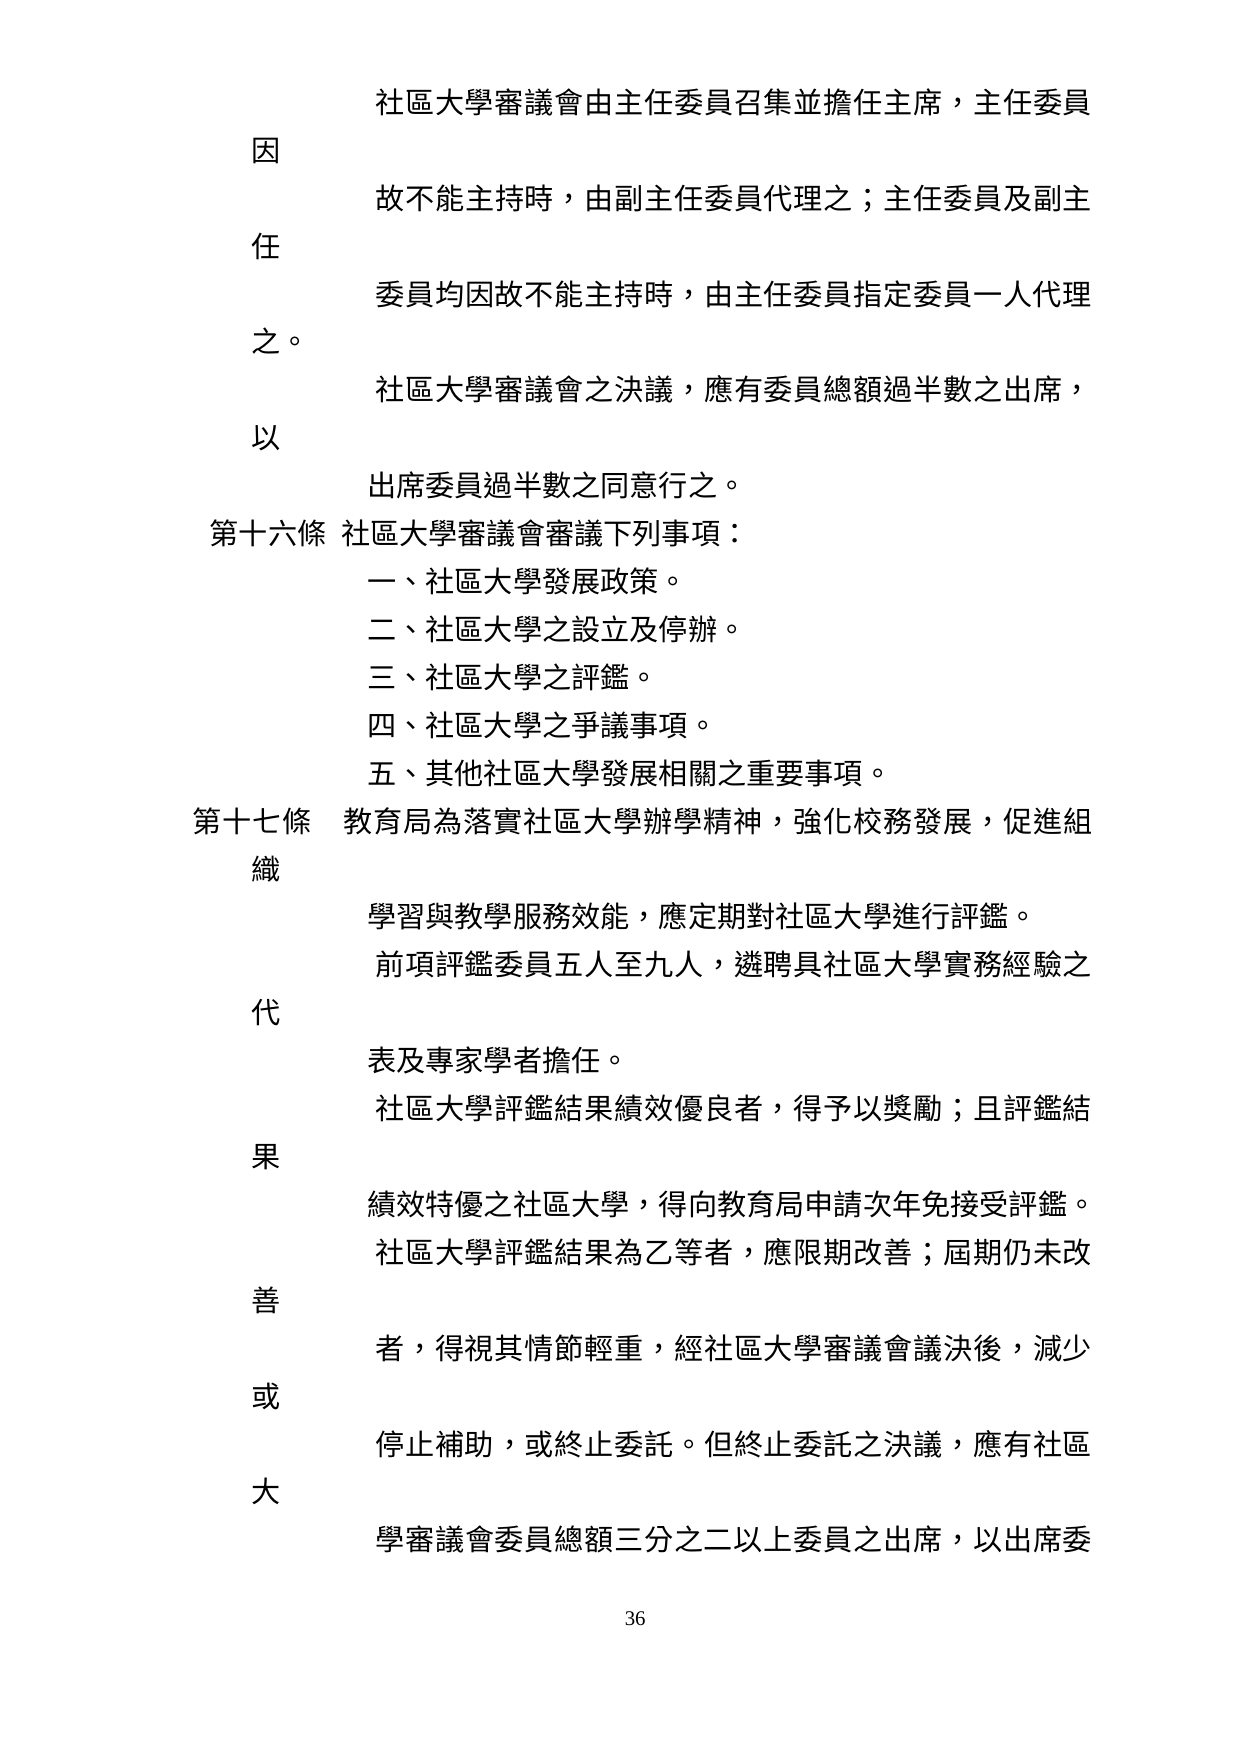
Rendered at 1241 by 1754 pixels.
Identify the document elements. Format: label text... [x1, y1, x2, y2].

text 者，得視其情節輕重，經社區大學審議會議決後，減少或 [192, 1321, 1092, 1417]
text 社區大學評鑑結果為乙等者，應限期改善；屆期仍未改善 [192, 1225, 1092, 1321]
text 績效特優之社區大學，得向教育局申請次年免接受評鑑。 [192, 1177, 1092, 1225]
text 第十六條 社區大學審議會審議下列事項： [192, 506, 1092, 554]
text 前項評鑑委員五人至九人，遴聘具社區大學實務經驗之代 [192, 937, 1092, 1033]
text 五、其他社區大學發展相關之重要事項。 [192, 746, 1092, 794]
text 社區大學評鑑結果績效優良者，得予以獎勵；且評鑑結果 [192, 1081, 1092, 1177]
text 學審議會委員總額三分之二以上委員之出席，以出席委 [192, 1512, 1092, 1560]
text 一、社區大學發展政策。 [192, 554, 1092, 602]
text 出席委員過半數之同意行之。 [192, 458, 1092, 506]
text 四、社區大學之爭議事項。 [192, 698, 1092, 746]
text 故不能主持時，由副主任委員代理之；主任委員及副主任 [192, 171, 1092, 267]
text 社區大學審議會之決議，應有委員總額過半數之出席，以 [192, 362, 1092, 458]
text 二、社區大學之設立及停辦。 [192, 602, 1092, 650]
text 第十七條 教育局為落實社區大學辦學精神，強化校務發展，促進組織 [192, 794, 1092, 889]
text 表及專家學者擔任。 [192, 1033, 1092, 1081]
text 學習與教學服務效能，應定期對社區大學進行評鑑。 [192, 889, 1092, 937]
text 委員均因故不能主持時，由主任委員指定委員一人代理之。 [192, 267, 1092, 362]
text 三、社區大學之評鑑。 [192, 650, 1092, 698]
text 停止補助，或終止委託。但終止委託之決議，應有社區大 [192, 1417, 1092, 1512]
text 社區大學審議會由主任委員召集並擔任主席，主任委員因 [192, 75, 1092, 171]
